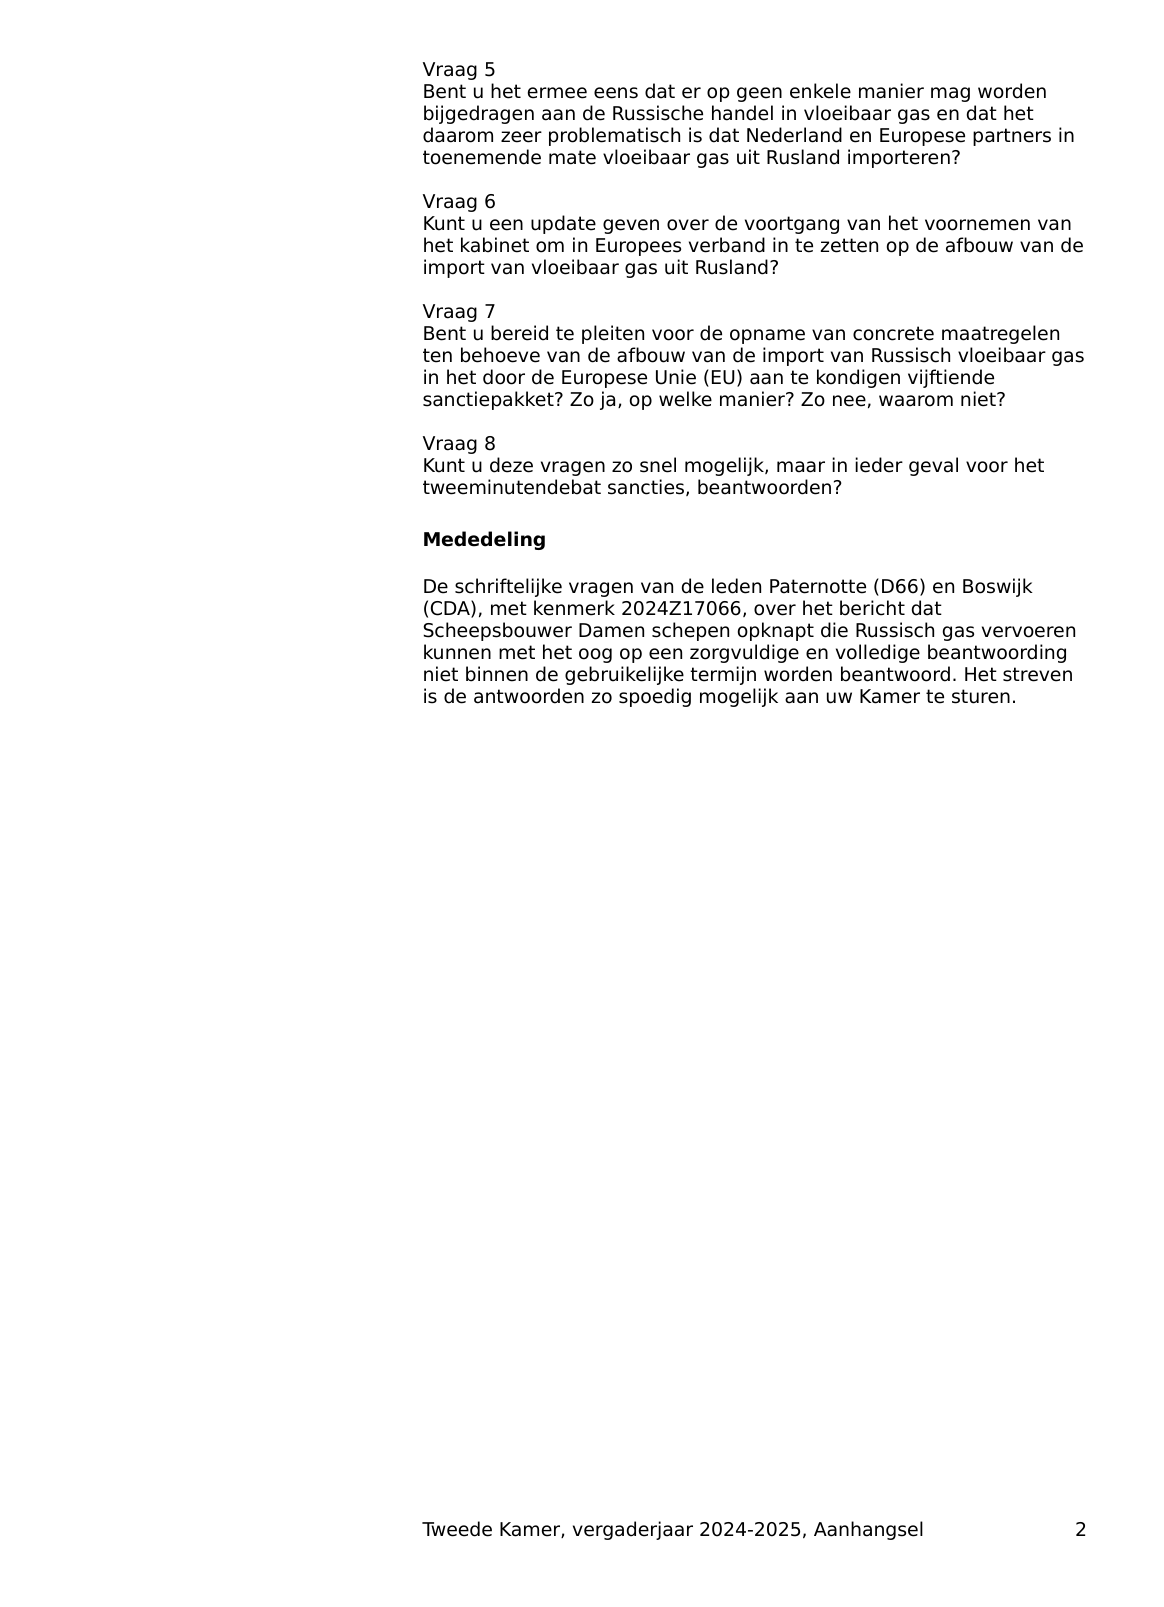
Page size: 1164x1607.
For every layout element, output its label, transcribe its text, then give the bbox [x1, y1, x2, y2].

text Vraag 6 [422, 191, 1087, 213]
text Bent u bereid te pleiten voor de opname van concrete maatregelen ten behoeve van de afbouw van de import van Russisch vloeibaar gas in het door de Europese Unie (EU) aan te kondigen vijftiende sanctiepakket? Zo ja, op welke manier? Zo nee, waarom niet? [422, 323, 1087, 411]
text Bent u het ermee eens dat er op geen enkele manier mag worden bijgedragen aan de Russische handel in vloeibaar gas en dat het daarom zeer problematisch is dat Nederland en Europese partners in toenemende mate vloeibaar gas uit Rusland importeren? [422, 81, 1087, 169]
text Kunt u een update geven over de voortgang van het voornemen van het kabinet om in Europees verband in te zetten op de afbouw van de import van vloeibaar gas uit Rusland? [422, 213, 1087, 279]
text Vraag 7 [422, 301, 1087, 323]
subtitle Mededeling [422, 529, 1087, 551]
text Kunt u deze vragen zo snel mogelijk, maar in ieder geval voor het tweeminutendebat sancties, beantwoorden? [422, 455, 1087, 499]
text Vraag 8 [422, 433, 1087, 455]
text Vraag 5 [422, 59, 1087, 81]
text De schriftelijke vragen van de leden Paternotte (D66) en Boswijk (CDA), met kenmerk 2024Z17066, over het bericht dat Scheepsbouwer Damen schepen opknapt die Russisch gas vervoeren kunnen met het oog op een zorgvuldige en volledige beantwoording niet binnen de gebruikelijke termijn worden beantwoord. Het streven is de antwoorden zo spoedig mogelijk aan uw Kamer te sturen. [422, 576, 1087, 708]
